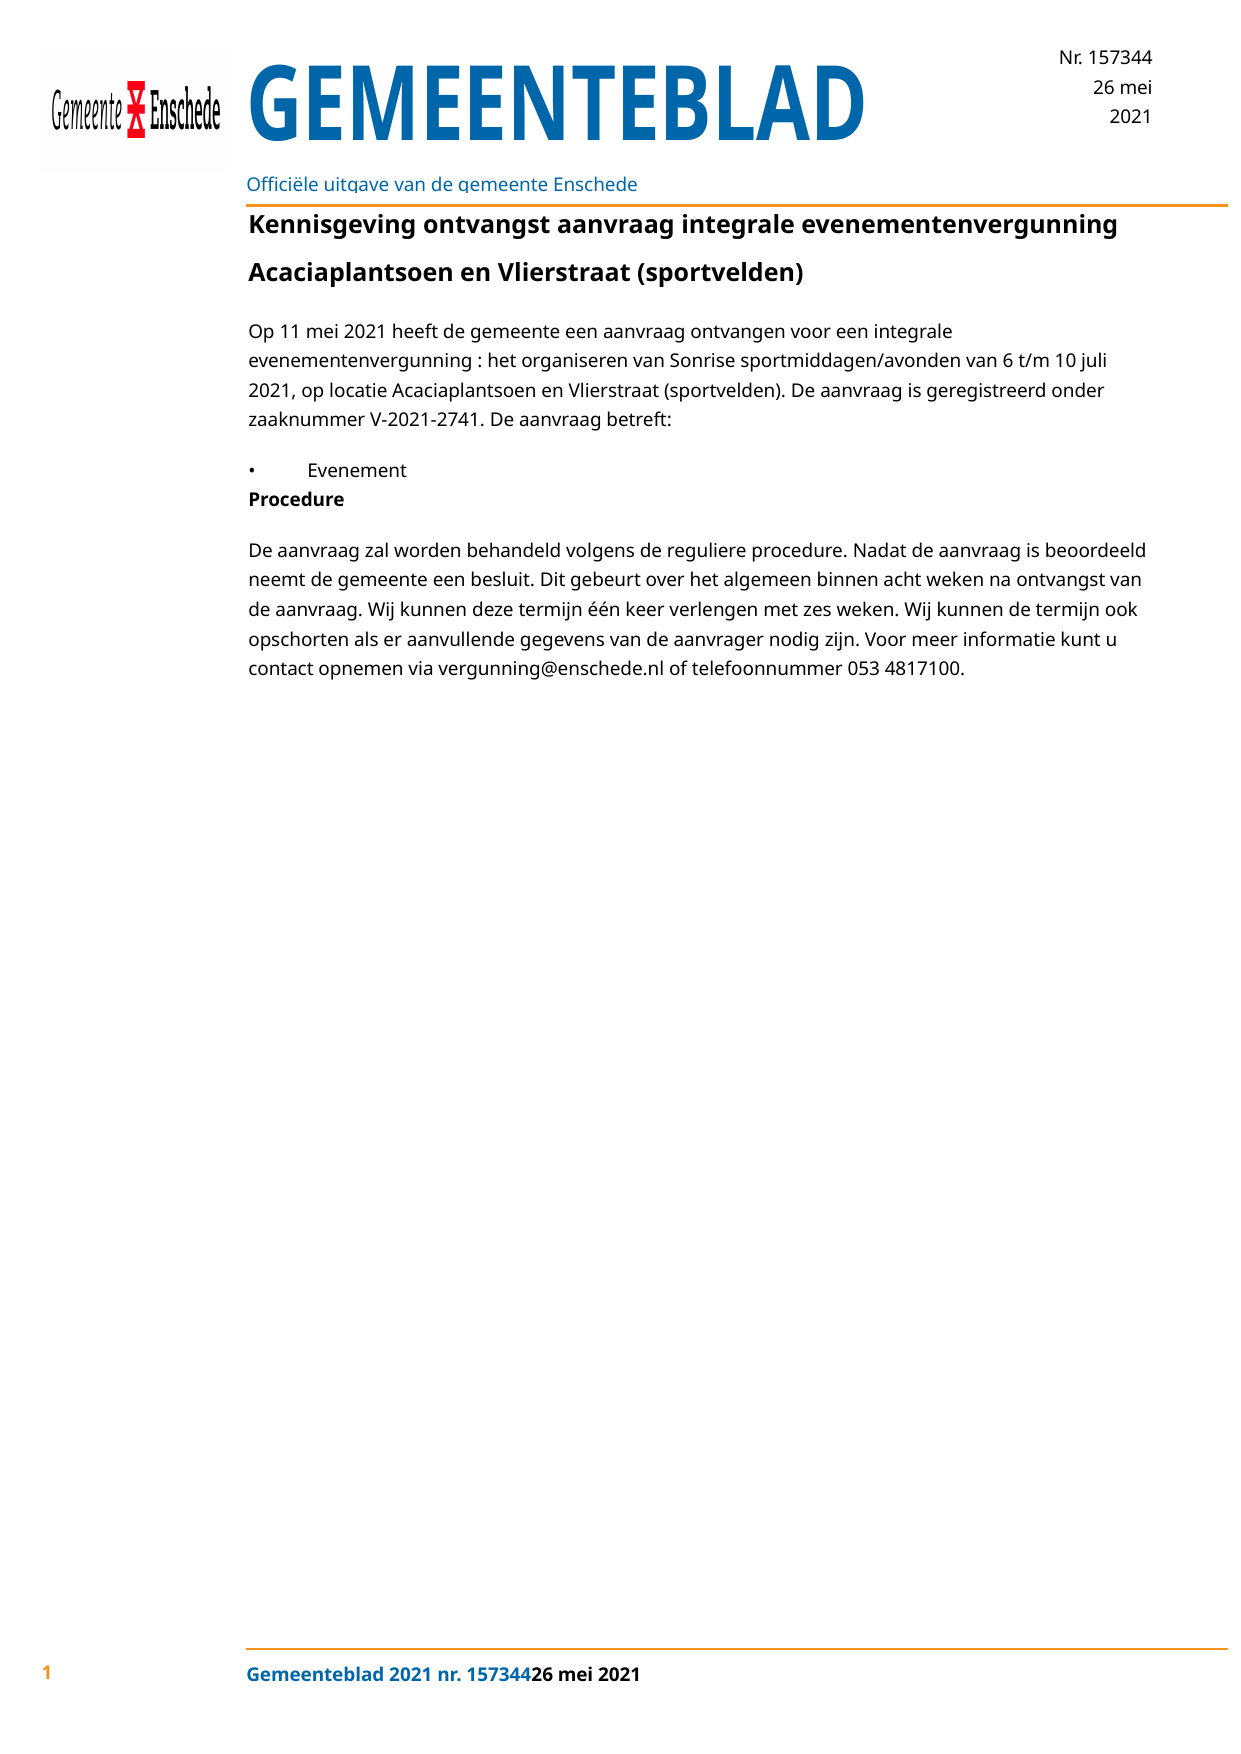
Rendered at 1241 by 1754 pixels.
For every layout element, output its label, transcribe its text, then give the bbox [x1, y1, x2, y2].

text Op 11 mei 2021 heeft de gemeente een aanvraag ontvangen voor een integrale evenementenvergunning : het organiseren van Sonrise sportmiddagen/avonden van 6 t/m 10 juli 2021, op locatie Acaciaplantsoen en Vlierstraat (sportvelden). De aanvraag is geregistreerd onder zaaknummer V-2021-2741. De aanvraag betreft: [248, 318, 1152, 432]
picture [41, 47, 231, 172]
text Procedure [248, 487, 1152, 512]
text Kennisgeving ontvangst aanvraag integrale evenementenvergunning Acaciaplantsoen en Vlierstraat (sportvelden) [248, 207, 1152, 288]
text De aanvraag zal worden behandeld volgens de reguliere procedure. Nadat de aanvraag is beoordeeld neemt de gemeente een besluit. Dit gebeurt over het algemeen binnen acht weken na ontvangst van de aanvraag. Wij kunnen deze termijn één keer verlengen met zes weken. Wij kunnen de termijn ook opschorten als er aanvullende gegevens van de aanvrager nodig zijn. Voor meer informatie kunt u contact opnemen via vergunning@enschede.nl of telefoonnummer 053 4817100. [248, 537, 1152, 681]
list Evenement [248, 457, 1152, 483]
